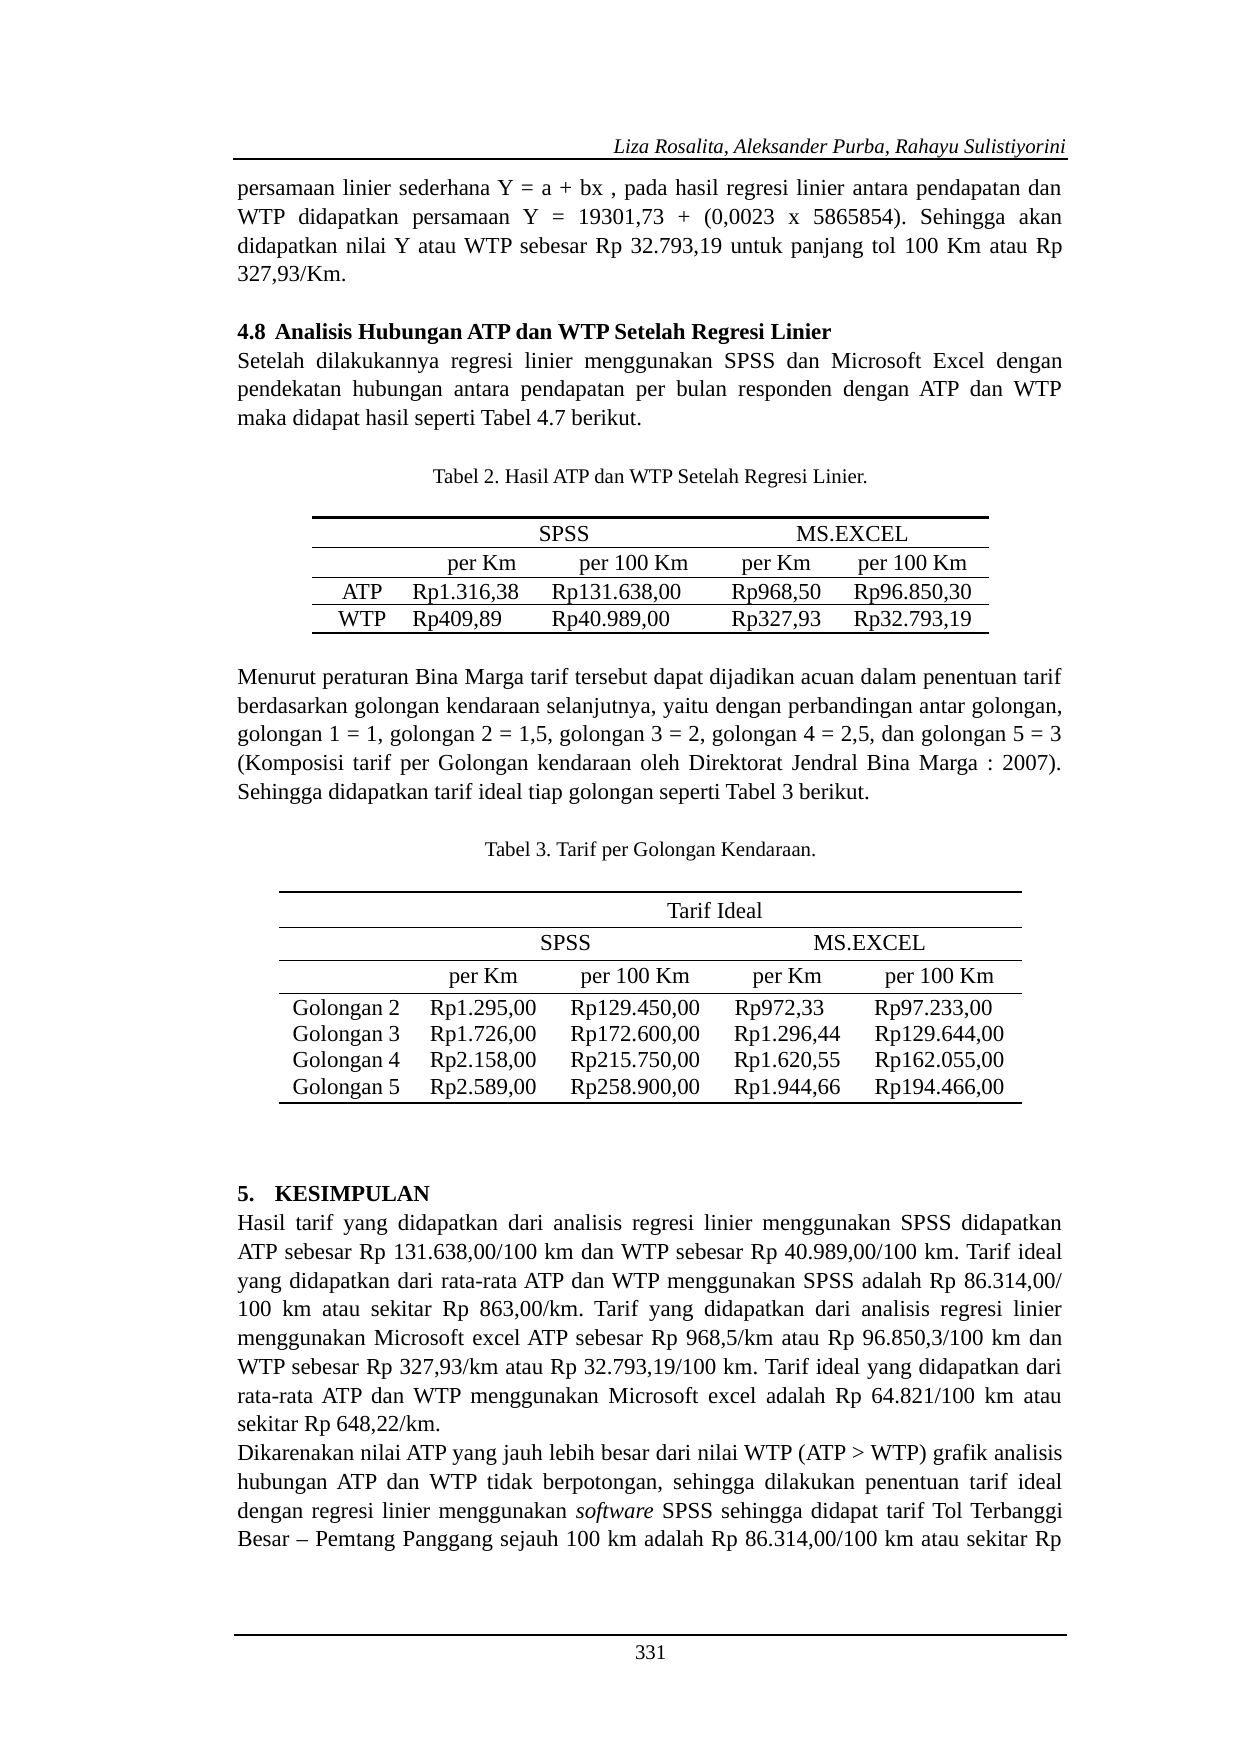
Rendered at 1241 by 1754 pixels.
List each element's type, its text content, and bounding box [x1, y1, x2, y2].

table_cell [312, 548, 412, 577]
table_cell Rp129.450,00 Rp172.600,00 Rp215.750,00 Rp258.900,00 [553, 994, 717, 1102]
table_cell Rp1.295,00 Rp1.726,00 Rp2.158,00 Rp2.589,00 [413, 994, 553, 1102]
text Tabel 2. Hasil ATP dan WTP Setelah Regresi Linier. [237, 459, 1063, 488]
table_cell [279, 928, 413, 960]
table_cell ATP [312, 578, 412, 604]
table_header MS.EXCEL [716, 519, 988, 547]
text Menurut peraturan Bina Marga tarif tersebut dapat dijadikan acuan dalam penentuan tarif berdasarkan golongan kendaraan selanjutnya, yaitu dengan perbandingan antar golongan, golongan 1 = 1, golongan 2 = 1,5, golongan 3 = 2, golongan 4 = 2,5, dan golongan 5 = 3 (Komposisi tarif per Golongan kendaraan oleh Direktorat Jendral Bina Marga : 2007). Sehingga didapatkan tarif ideal tiap golongan seperti Tabel 3 berikut. [237, 661, 1063, 804]
table_cell per Km [716, 548, 836, 577]
table_cell per Km [717, 961, 857, 993]
table_cell Rp131.638,00 [551, 578, 716, 604]
text Dikarenakan nilai ATP yang jauh lebih besar dari nilai WTP (ATP > WTP) grafik analisis hubungan ATP dan WTP tidak berpotongan, sehingga dilakukan penentuan tarif ideal dengan regresi linier menggunakan software SPSS sehingga didapat tarif Tol Terbanggi Besar – Pemtang Panggang sejauh 100 km adalah Rp 86.314,00/100 km atau sekitar Rp [237, 1437, 1063, 1552]
table_cell per 100 Km [553, 961, 717, 993]
table_cell Rp32.793,19 [836, 605, 988, 632]
text 4.8 Analisis Hubungan ATP dan WTP Setelah Regresi Linier [237, 316, 1063, 344]
table_cell Rp40.989,00 [551, 605, 716, 632]
text 5. KESIMPULAN [237, 1178, 1063, 1207]
table_cell per Km [412, 548, 551, 577]
table_cell Rp968,50 [716, 578, 836, 604]
table_cell [279, 961, 413, 993]
text Hasil tarif yang didapatkan dari analisis regresi linier menggunakan SPSS didapatkan ATP sebesar Rp 131.638,00/100 km dan WTP sebesar Rp 40.989,00/100 km. Tarif ideal yang didapatkan dari rata-rata ATP dan WTP menggunakan SPSS adalah Rp 86.314,00/ 100 km atau sekitar Rp 863,00/km. Tarif yang didapatkan dari analisis regresi linier menggunakan Microsoft excel ATP sebesar Rp 968,5/km atau Rp 96.850,3/100 km dan WTP sebesar Rp 327,93/km atau Rp 32.793,19/100 km. Tarif ideal yang didapatkan dari rata-rata ATP dan WTP menggunakan Microsoft excel adalah Rp 64.821/100 km atau sekitar Rp 648,22/km. [237, 1207, 1063, 1437]
table_cell Rp972,33 Rp1.296,44 Rp1.620,55 Rp1.944,66 [717, 994, 857, 1102]
table_cell Golongan 2 Golongan 3 Golongan 4 Golongan 5 [279, 994, 413, 1102]
table_cell per 100 Km [836, 548, 988, 577]
table_cell MS.EXCEL [717, 928, 1022, 960]
table_cell WTP [312, 605, 412, 632]
table_header [312, 519, 412, 547]
table_header SPSS [412, 519, 716, 547]
table_cell Rp97.233,00 Rp129.644,00 Rp162.055,00 Rp194.466,00 [857, 994, 1022, 1102]
text Tabel 3. Tarif per Golongan Kendaraan. [237, 833, 1063, 861]
table_header Tarif Ideal [413, 893, 1022, 927]
table_cell Rp1.316,38 [412, 578, 551, 604]
table_cell SPSS [413, 928, 717, 960]
table_cell Rp409,89 [412, 605, 551, 632]
text persamaan linier sederhana Y = a + bx , pada hasil regresi linier antara pendapatan dan WTP didapatkan persamaan Y = 19301,73 + (0,0023 x 5865854). Sehingga akan didapatkan nilai Y atau WTP sebesar Rp 32.793,19 untuk panjang tol 100 Km atau Rp 327,93/Km. [237, 172, 1063, 287]
table_cell per 100 Km [551, 548, 716, 577]
table_header [279, 893, 413, 927]
text Setelah dilakukannya regresi linier menggunakan SPSS dan Microsoft Excel dengan pendekatan hubungan antara pendapatan per bulan responden dengan ATP dan WTP maka didapat hasil seperti Tabel 4.7 berikut. [237, 344, 1063, 431]
table_cell Rp327,93 [716, 605, 836, 632]
table_cell per 100 Km [857, 961, 1022, 993]
table_cell per Km [413, 961, 553, 993]
table_cell Rp96.850,30 [836, 578, 988, 604]
